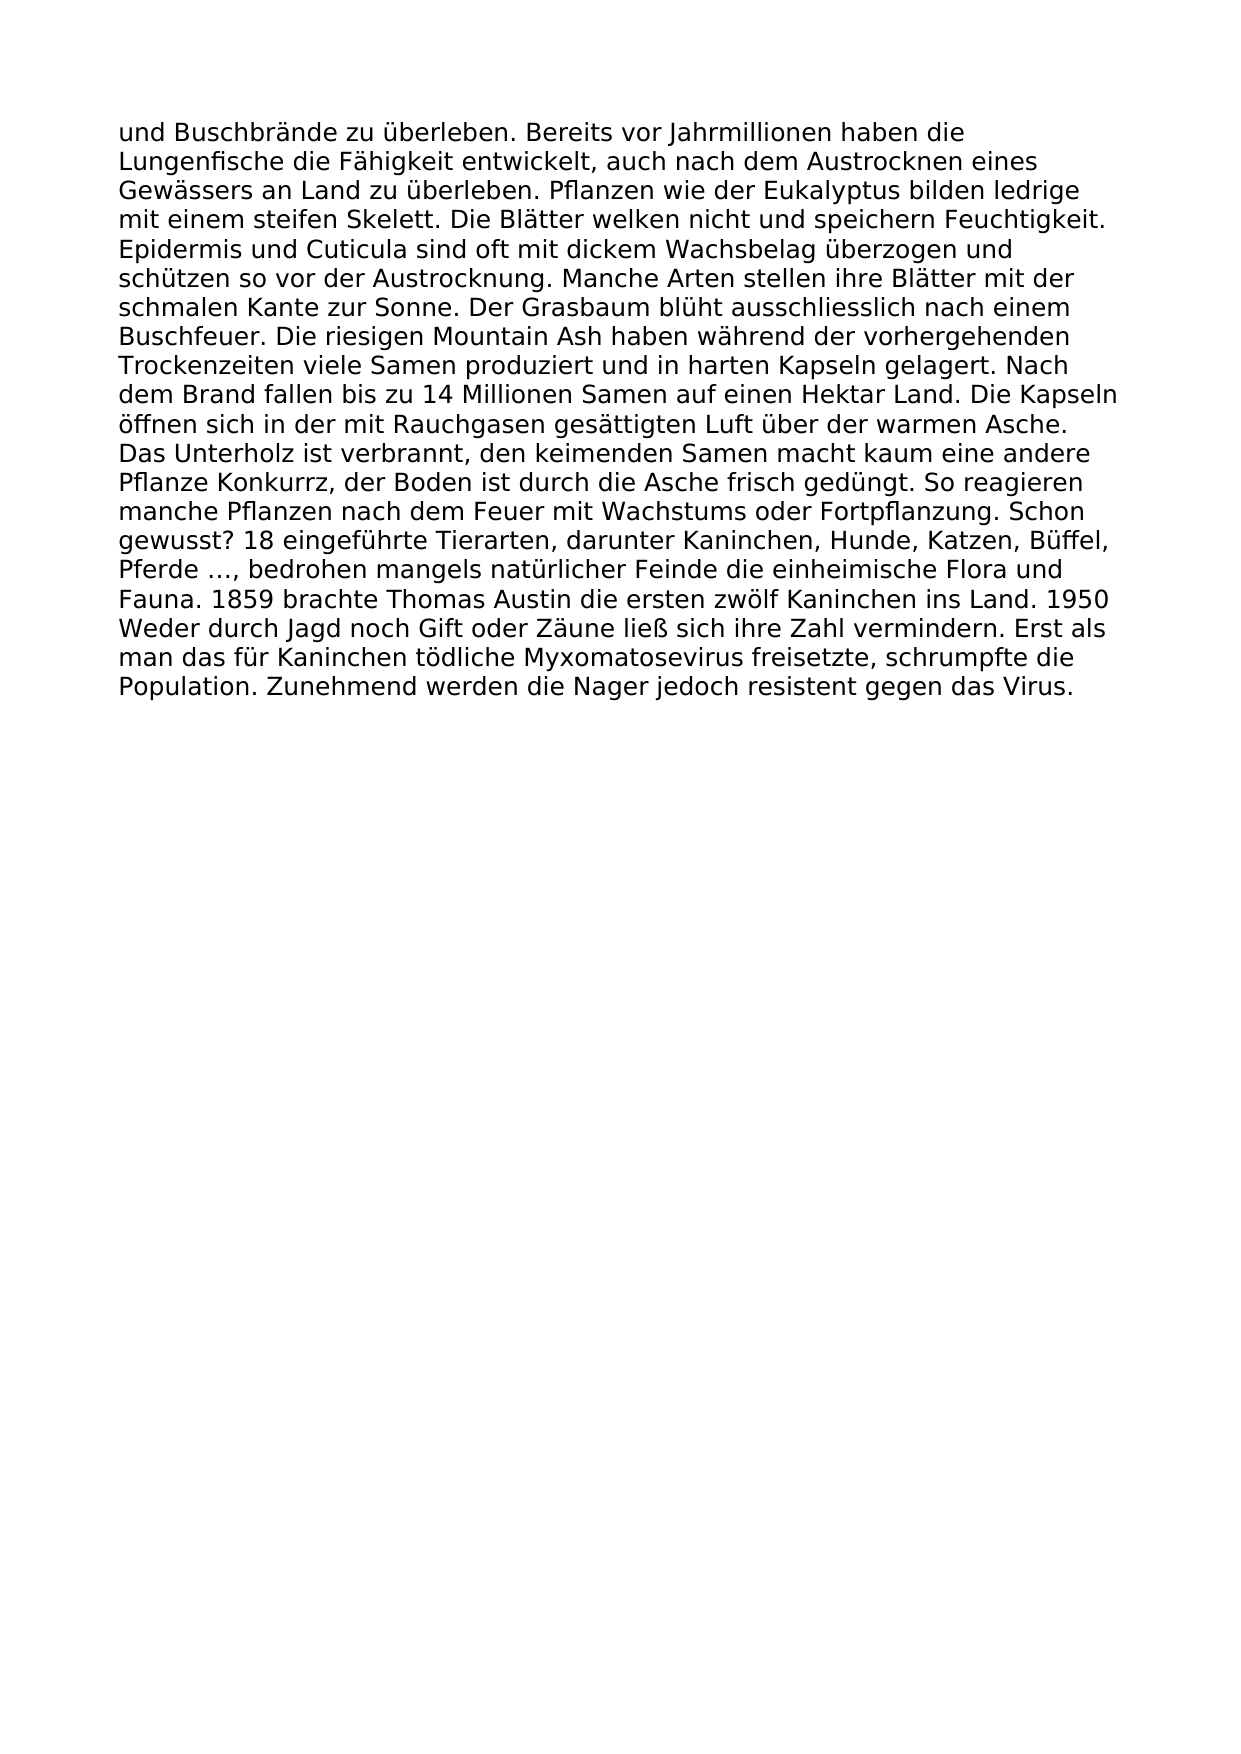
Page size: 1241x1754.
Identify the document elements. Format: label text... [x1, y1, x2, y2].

text und Buschbrände zu überleben. Bereits vor Jahrmillionen haben die Lungenfische die Fähigkeit entwickelt, auch nach dem Austrocknen eines Gewässers an Land zu überleben. Pflanzen wie der Eukalyptus bilden ledrige mit einem steifen Skelett. Die Blätter welken nicht und speichern Feuchtigkeit. Epidermis und Cuticula sind oft mit dickem Wachsbelag überzogen und schützen so vor der Austrocknung. Manche Arten stellen ihre Blätter mit der schmalen Kante zur Sonne. Der Grasbaum blüht ausschliesslich nach einem Buschfeuer. Die riesigen Mountain Ash haben während der vorhergehenden Trockenzeiten viele Samen produziert und in harten Kapseln gelagert. Nach dem Brand fallen bis zu 14 Millionen Samen auf einen Hektar Land. Die Kapseln öffnen sich in der mit Rauchgasen gesättigten Luft über der warmen Asche. Das Unterholz ist verbrannt, den keimenden Samen macht kaum eine andere Pflanze Konkurrz, der Boden ist durch die Asche frisch gedüngt. So reagieren manche Pflanzen nach dem Feuer mit Wachstums oder Fortpflanzung. Schon gewusst? 18 eingeführte Tierarten, darunter Kaninchen, Hunde, Katzen, Büffel, Pferde …, bedrohen mangels natürlicher Feinde die einheimische Flora und Fauna. 1859 brachte Thomas Austin die ersten zwölf Kaninchen ins Land. 1950 Weder durch Jagd noch Gift oder Zäune ließ sich ihre Zahl vermindern. Erst als man das für Kaninchen tödliche Myxomatosevirus freisetzte, schrumpfte die Population. Zunehmend werden die Nager jedoch resistent gegen das Virus. [118, 118, 1122, 701]
